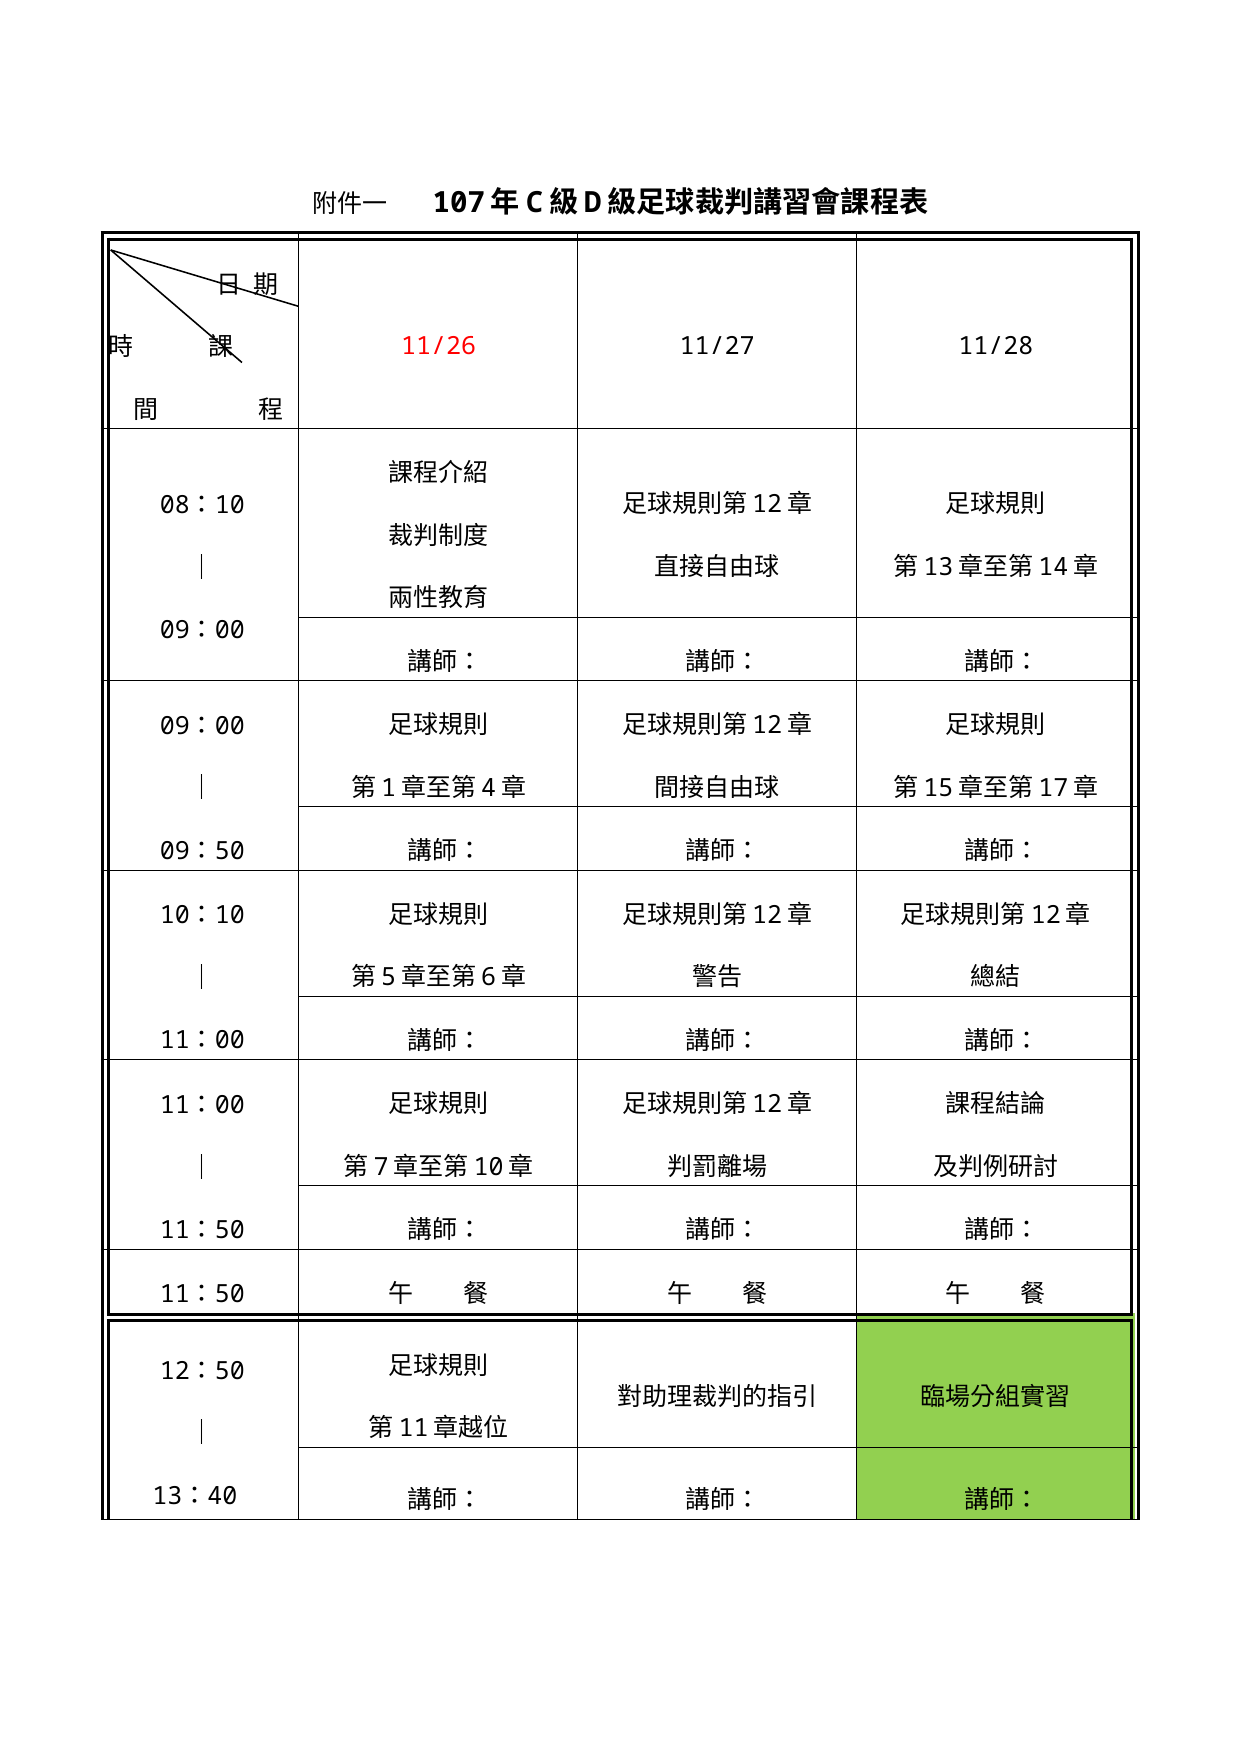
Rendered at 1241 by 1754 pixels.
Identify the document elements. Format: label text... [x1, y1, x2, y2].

table_cell 足球規則第12章 警告 [578, 871, 856, 996]
table_cell 午 餐 [857, 1250, 1130, 1312]
table_header [578, 234, 856, 238]
table_cell 講師： [857, 618, 1130, 680]
table_header 11/26 [299, 241, 577, 428]
table_cell 11：00 ｜ 11：50 [110, 1060, 298, 1249]
table_cell 足球規則第12章 直接自由球 [578, 429, 856, 617]
table_cell 講師： [857, 1448, 1130, 1519]
table_cell 講師： [578, 1186, 856, 1249]
table_cell 講師： [299, 807, 577, 870]
table_cell 對助理裁判的指引 [578, 1322, 856, 1447]
table_cell 足球規則 第15章至第17章 [857, 681, 1130, 806]
table_cell 足球規則 第11章越位 [299, 1322, 577, 1447]
table_cell 足球規則 第1章至第4章 [299, 681, 577, 806]
table_cell 課程介紹 裁判制度 兩性教育 [299, 429, 577, 617]
table_cell 講師： [578, 618, 856, 680]
table_cell 足球規則第12章 間接自由球 [578, 681, 856, 806]
table_cell 足球規則 第13章至第14章 [857, 429, 1130, 617]
table_cell 講師： [578, 997, 856, 1059]
table_cell 臨場分組實習 [857, 1313, 1135, 1447]
table_cell 講師： [578, 1448, 856, 1519]
table_cell 講師： [857, 997, 1130, 1059]
table_cell 足球規則 第7章至第10章 [299, 1060, 577, 1185]
table_header [299, 234, 577, 238]
table_cell 足球規則第12章 判罰離場 [578, 1060, 856, 1185]
table_cell 08：10 ｜ 09：00 [110, 429, 298, 680]
text 附件一 107年C級D級足球裁判講習會課程表 [187, 158, 1053, 221]
table_cell 12：50 ｜ 13：40 [105, 1313, 298, 1519]
table_cell 10：10 ｜ 11：00 [110, 871, 298, 1059]
table_cell 講師： [299, 1186, 577, 1249]
table_header 11/28 [857, 234, 1135, 428]
table_cell 足球規則第12章 總結 [857, 871, 1130, 996]
table_cell 午 餐 [299, 1250, 577, 1312]
table_cell 足球規則 第5章至第6章 [299, 871, 577, 996]
table_header 11/27 [578, 241, 856, 428]
table_header 日 期 時 課 間 程 [105, 234, 298, 428]
table_cell 午 餐 [578, 1250, 856, 1312]
table_cell 11：50 [110, 1250, 298, 1312]
table_cell 課程結論 及判例研討 [857, 1060, 1130, 1185]
table_cell 09：00 ｜ 09：50 [110, 681, 298, 870]
table_cell 講師： [857, 1186, 1130, 1249]
table_cell 講師： [299, 1448, 577, 1519]
table_cell 講師： [857, 807, 1130, 870]
table_cell 講師： [299, 997, 577, 1059]
table_cell 講師： [299, 618, 577, 680]
table_cell 講師： [578, 807, 856, 870]
